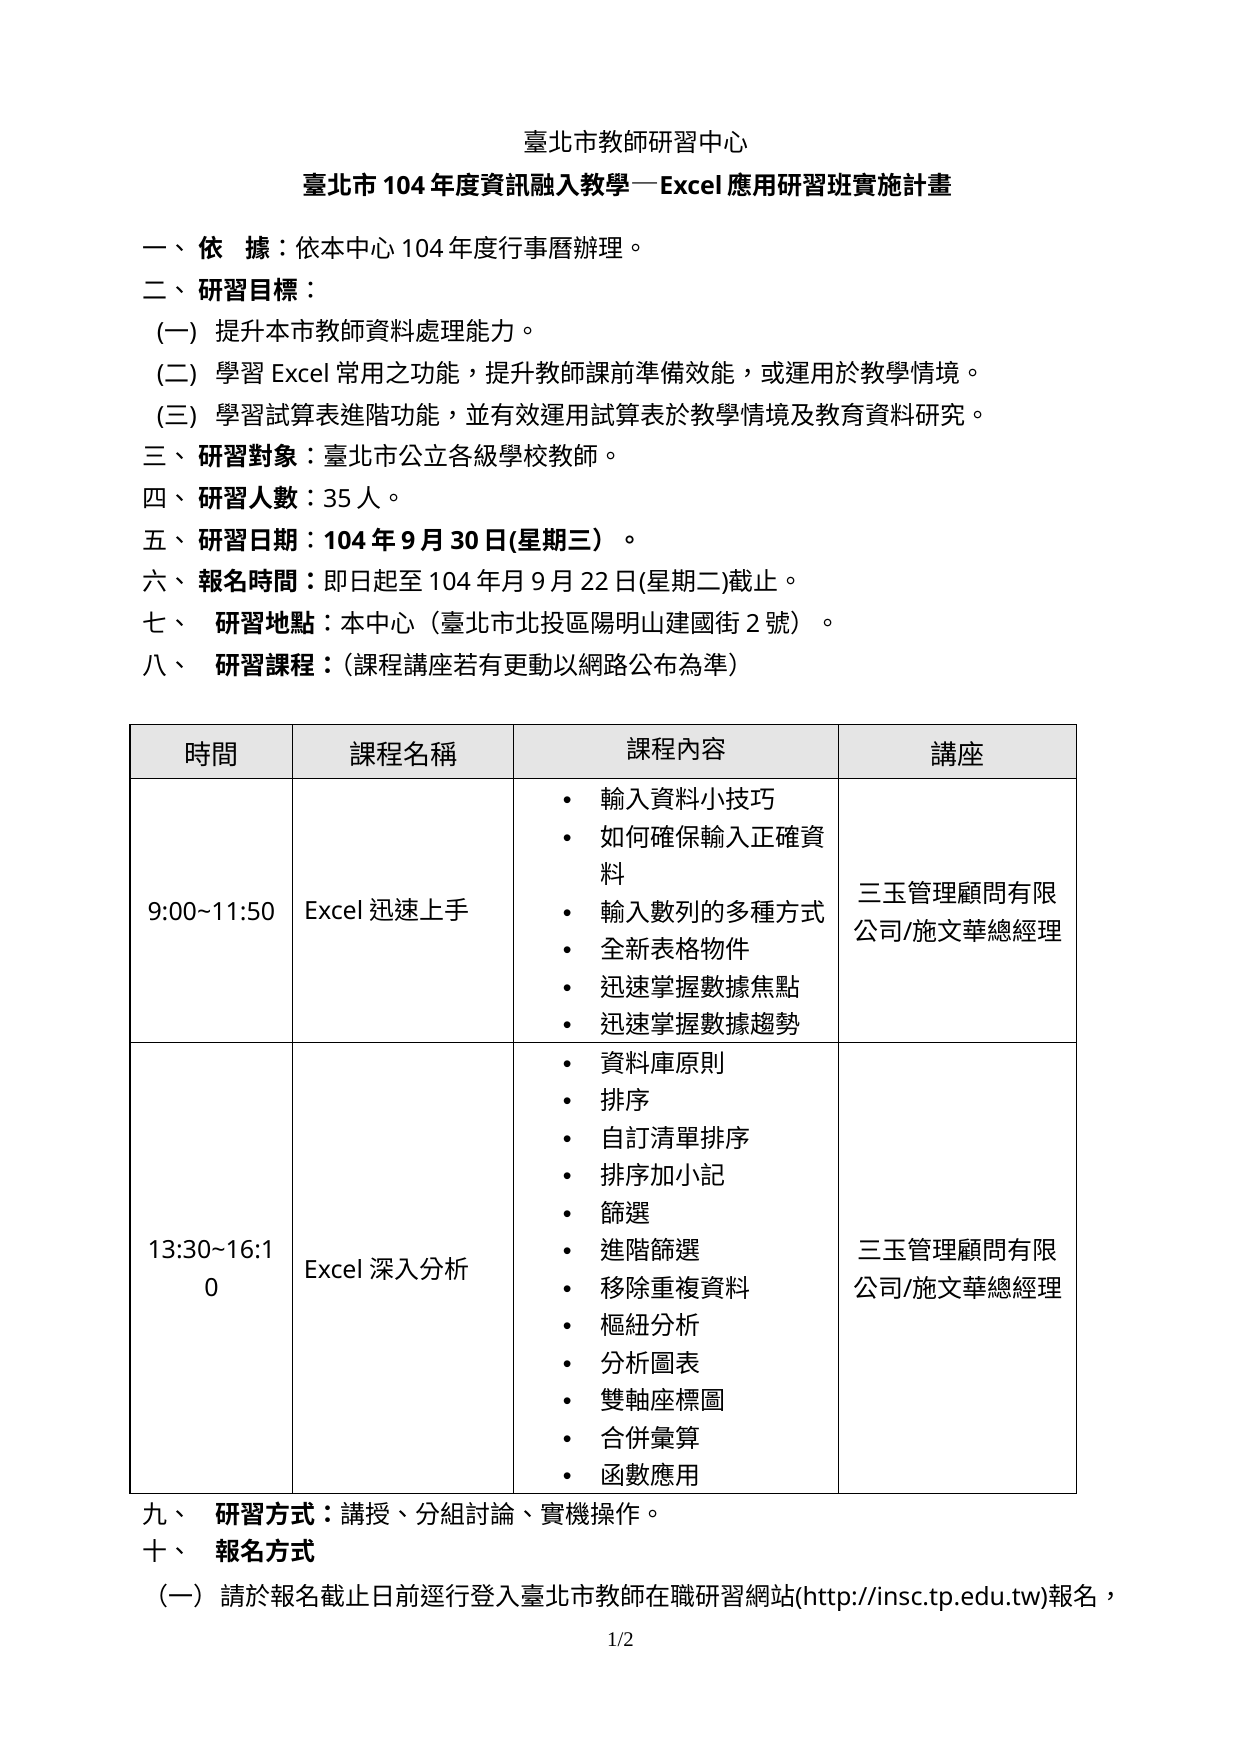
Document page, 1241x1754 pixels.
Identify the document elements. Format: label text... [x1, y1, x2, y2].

list 學習Excel常用之功能，提升教師課前準備效能，或運用於教學情境。 [157, 349, 1098, 391]
list 研習地點：本中心（臺北市北投區陽明山建國街2號）。 [142, 599, 1098, 641]
text 臺北市教師研習中心 [142, 117, 1098, 161]
table_cell 輸入資料小技巧 如何確保輸入正確資料 輸入數列的多種方式 全新表格物件 迅速掌握數據焦點 迅速掌握數據趨勢 [514, 779, 838, 1042]
table_cell 資料庫原則 排序 自訂清單排序 排序加小記 篩選 進階篩選 移除重複資料 樞紐分析 分析圖表 雙軸座標圖 合併彙算 函數應用 [514, 1043, 838, 1493]
table_header 課程名稱 [293, 725, 513, 778]
list 研習方式：講授、分組討論、實機操作。 [142, 1494, 1098, 1531]
table_cell 13:30~16:10 [131, 1043, 292, 1493]
table_cell 三玉管理顧問有限公司/施文華總經理 [839, 1043, 1076, 1493]
table_cell 三玉管理顧問有限公司/施文華總經理 [839, 779, 1076, 1042]
list 依 據：依本中心104年度行事曆辦理。 [142, 224, 1098, 266]
list 研習日期：104年9月30日(星期三）。 [142, 516, 1098, 557]
list 學習試算表進階功能，並有效運用試算表於教學情境及教育資料研究。 [157, 391, 1098, 432]
list 提升本市教師資料處理能力。 [157, 307, 1098, 349]
table_header 課程內容 [514, 725, 838, 778]
list 研習人數：35人。 [142, 474, 1098, 516]
table_cell 9:00~11:50 [131, 779, 292, 1042]
list 研習課程：（課程講座若有更動以網路公布為準） [142, 641, 1098, 682]
list 研習目標： [142, 266, 1098, 307]
table_header 時間 [131, 725, 292, 778]
table_header 講座 [839, 725, 1076, 778]
list 報名方式 [142, 1531, 1098, 1569]
text 臺北市104年度資訊融入教學―Excel應用研習班實施計畫 [142, 161, 1098, 203]
table_cell Excel 深入分析 [293, 1043, 513, 1493]
list 研習對象：臺北市公立各級學校教師。 [142, 432, 1098, 474]
list 報名時間：即日起至104年月9月22日(星期二)截止。 [142, 557, 1098, 599]
table_cell Excel 迅速上手 [293, 779, 513, 1042]
list 請於報名截止日前逕行登入臺北市教師在職研習網站(http://insc.tp.edu.tw)報名，並列印報名表經行政程序核准後，再由貴機關(學校)研習承辦人進入系統辦理薦派報名。 [143, 1569, 1098, 1614]
